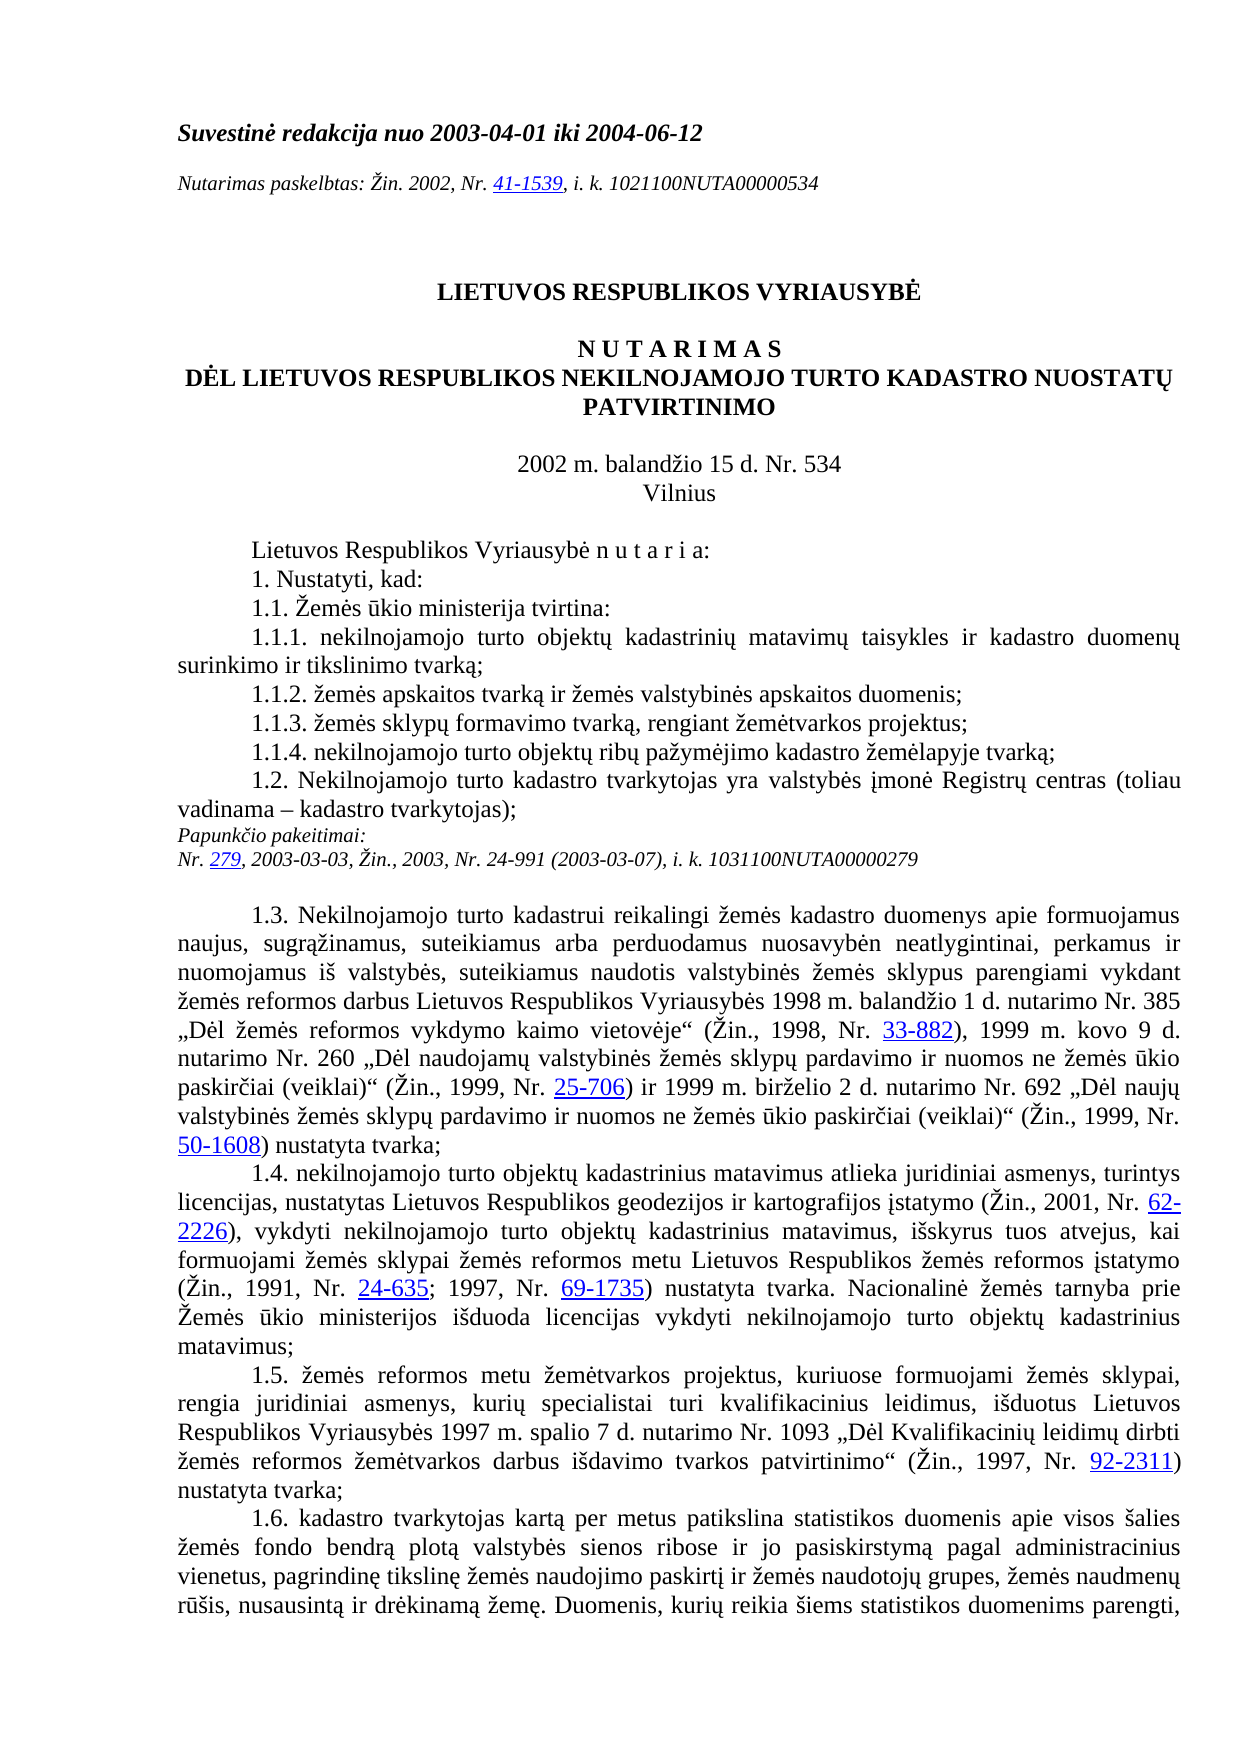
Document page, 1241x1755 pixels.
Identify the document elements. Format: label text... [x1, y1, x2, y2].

text 1.1. Žemės ūkio ministerija tvirtina: [177, 593, 1181, 622]
text 1.4. nekilnojamojo turto objektų kadastrinius matavimus atlieka juridiniai asmenys, turintys licencijas, nustatytas Lietuvos Respublikos geodezijos ir kartografijos įstatymo (Žin., 2001, Nr. 62-2226), vykdyti nekilnojamojo turto objektų kadastrinius matavimus, išskyrus tuos atvejus, kai formuojami žemės sklypai žemės reformos metu Lietuvos Respublikos žemės reformos įstatymo (Žin., 1991, Nr. 24-635; 1997, Nr. 69-1735) nustatyta tvarka. Nacionalinė žemės tarnyba prie Žemės ūkio ministerijos išduoda licencijas vykdyti nekilnojamojo turto objektų kadastrinius matavimus; [177, 1158, 1181, 1360]
text 1.1.2. žemės apskaitos tvarką ir žemės valstybinės apskaitos duomenis; [177, 679, 1181, 708]
text 1.1.4. nekilnojamojo turto objektų ribų pažymėjimo kadastro žemėlapyje tvarką; [177, 737, 1181, 765]
text 1.1.3. žemės sklypų formavimo tvarką, rengiant žemėtvarkos projektus; [177, 708, 1181, 737]
text LIETUVOS RESPUBLIKOS VYRIAUSYBĖ [177, 277, 1181, 305]
text Vilnius [177, 478, 1181, 507]
text 2002 m. balandžio 15 d. Nr. 534 [177, 449, 1181, 478]
text Nutarimas paskelbtas: Žin. 2002, Nr. 41-1539, i. k. 1021100NUTA00000534 [177, 171, 1181, 195]
text 1. Nustatyti, kad: [177, 564, 1181, 593]
text 1.2. Nekilnojamojo turto kadastro tvarkytojas yra valstybės įmonė Registrų centras (toliau vadinama – kadastro tvarkytojas); [177, 765, 1181, 823]
text 1.6. kadastro tvarkytojas kartą per metus patikslina statistikos duomenis apie visos šalies žemės fondo bendrą plotą valstybės sienos ribose ir jo pasiskirstymą pagal administracinius vienetus, pagrindinę tikslinę žemės naudojimo paskirtį ir žemės naudotojų grupes, žemės naudmenų rūšis, nusausintą ir drėkinamą žemę. Duomenis, kurių reikia šiems statistikos duomenims parengti, [177, 1503, 1181, 1618]
text 1.5. žemės reformos metu žemėtvarkos projektus, kuriuose formuojami žemės sklypai, rengia juridiniai asmenys, kurių specialistai turi kvalifikacinius leidimus, išduotus Lietuvos Respublikos Vyriausybės 1997 m. spalio 7 d. nutarimo Nr. 1093 „Dėl Kvalifikacinių leidimų dirbti žemės reformos žemėtvarkos darbus išdavimo tvarkos patvirtinimo“ (Žin., 1997, Nr. 92-2311) nustatyta tvarka; [177, 1360, 1181, 1503]
text Lietuvos Respublikos Vyriausybė nutaria: [177, 535, 1181, 564]
text N U T A R I M A S [177, 334, 1181, 363]
text Nr. 279, 2003-03-03, Žin., 2003, Nr. 24-991 (2003-03-07), i. k. 1031100NUTA00000279 [177, 847, 1181, 871]
text DĖL LIETUVOS RESPUBLIKOS NEKILNOJAMOJO TURTO KADASTRO NUOSTATŲ PATVIRTINIMO [177, 363, 1181, 420]
text Suvestinė redakcija nuo 2003-04-01 iki 2004-06-12 [177, 118, 1181, 147]
text Papunkčio pakeitimai: [177, 823, 1181, 847]
text 1.1.1. nekilnojamojo turto objektų kadastrinių matavimų taisykles ir kadastro duomenų surinkimo ir tikslinimo tvarką; [177, 622, 1181, 679]
text 1.3. Nekilnojamojo turto kadastrui reikalingi žemės kadastro duomenys apie formuojamus naujus, sugrąžinamus, suteikiamus arba perduodamus nuosavybėn neatlygintinai, perkamus ir nuomojamus iš valstybės, suteikiamus naudotis valstybinės žemės sklypus parengiami vykdant žemės reformos darbus Lietuvos Respublikos Vyriausybės 1998 m. balandžio 1 d. nutarimo Nr. 385 „Dėl žemės reformos vykdymo kaimo vietovėje“ (Žin., 1998, Nr. 33-882), 1999 m. kovo 9 d. nutarimo Nr. 260 „Dėl naudojamų valstybinės žemės sklypų pardavimo ir nuomos ne žemės ūkio paskirčiai (veiklai)“ (Žin., 1999, Nr. 25-706) ir 1999 m. birželio 2 d. nutarimo Nr. 692 „Dėl naujų valstybinės žemės sklypų pardavimo ir nuomos ne žemės ūkio paskirčiai (veiklai)“ (Žin., 1999, Nr. 50-1608) nustatyta tvarka; [177, 900, 1181, 1158]
